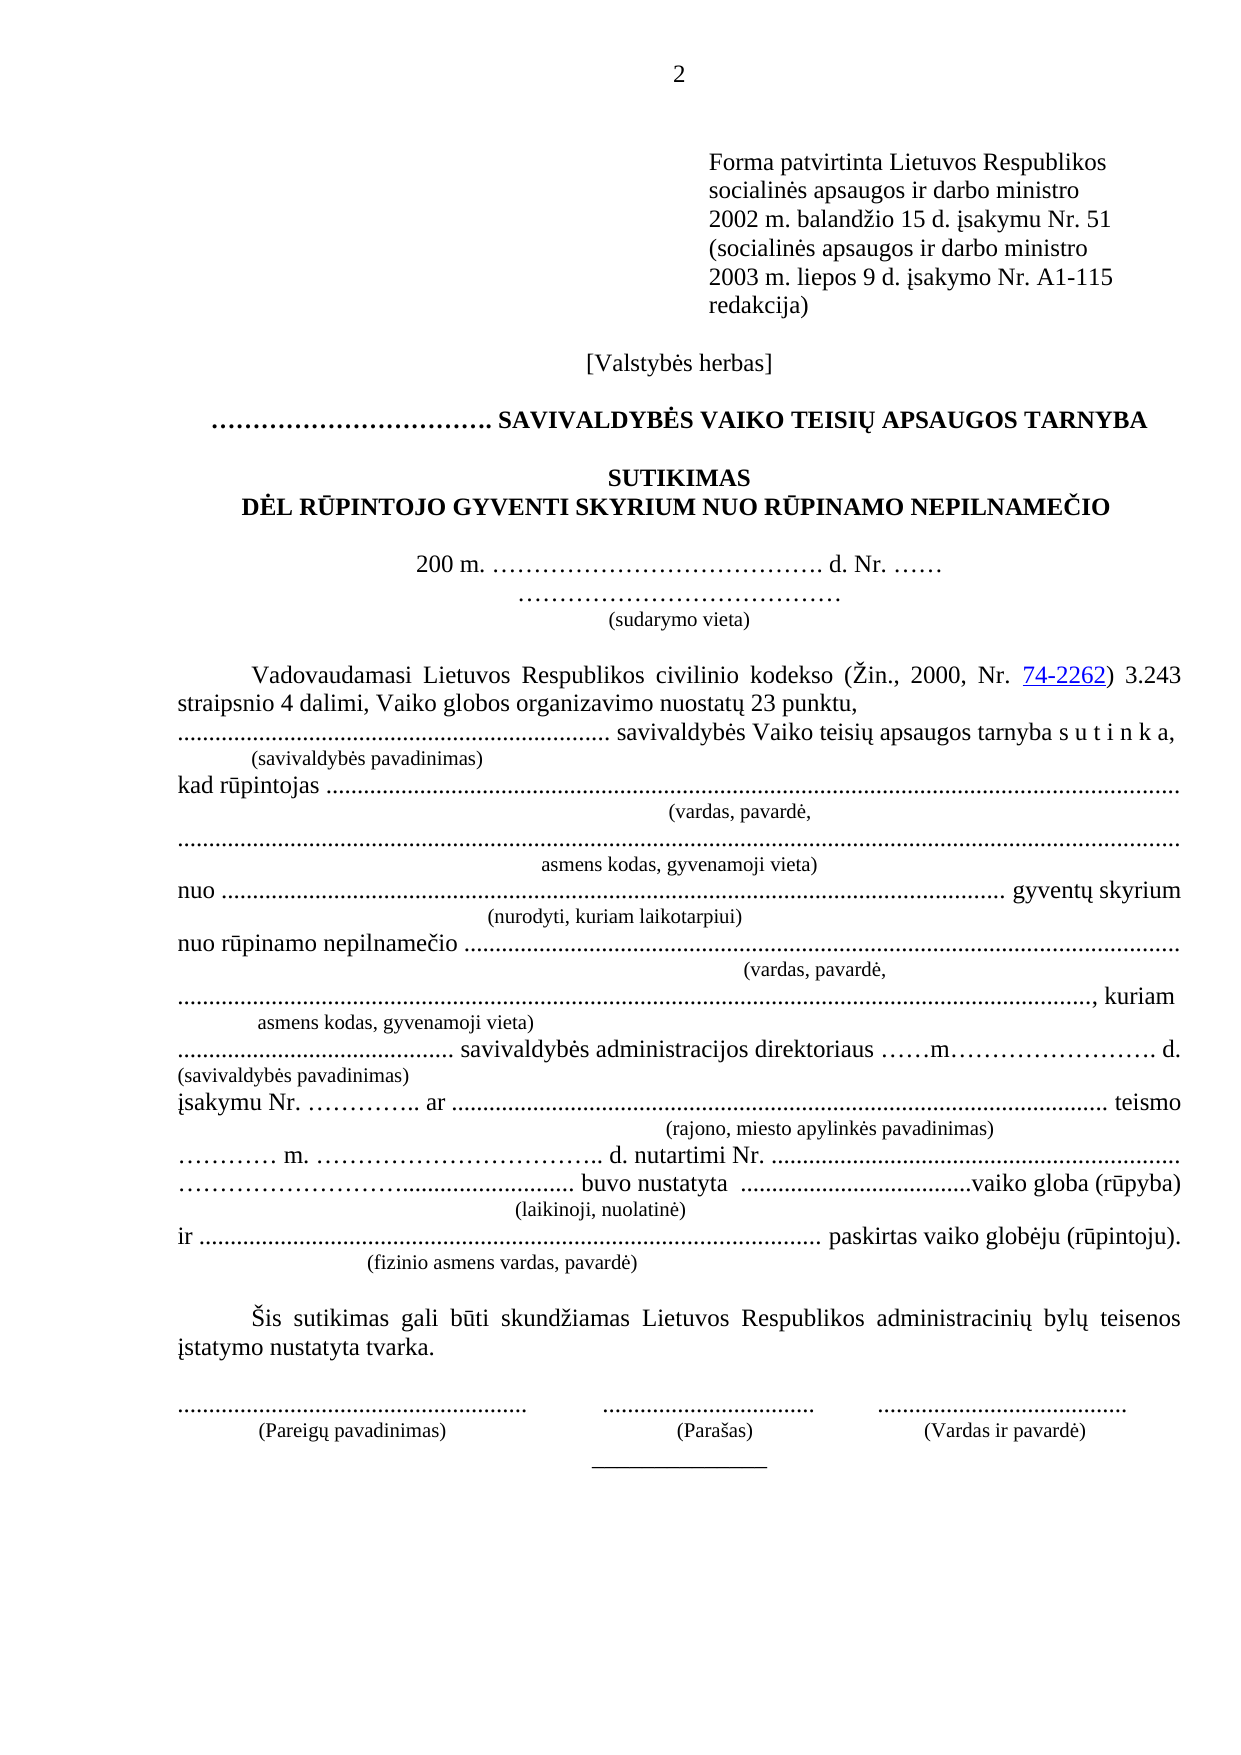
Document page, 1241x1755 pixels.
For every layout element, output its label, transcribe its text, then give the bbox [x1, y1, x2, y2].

text (vardas, pavardė, [177, 957, 1181, 981]
text (fizinio asmens vardas, pavardė) [177, 1250, 1181, 1274]
text ……………………… buvo nustatyta .....................................vaiko globa (rūpyba) [177, 1168, 1181, 1197]
text Vadovaudamasi Lietuvos Respublikos civilinio kodekso (Žin., 2000, Nr. 74-2262) 3.243 straipsnio 4 dalimi, Vaiko globos organizavimo nuostatų 23 punktu, [177, 660, 1181, 717]
text Šis sutikimas gali būti skundžiamas Lietuvos Respublikos administracinių bylų teisenos įstatymo nustatyta tvarka. [177, 1303, 1181, 1360]
text (savivaldybės pavadinimas) [177, 746, 1181, 770]
text ______________ [177, 1442, 1181, 1471]
text (vardas, pavardė, [177, 799, 1181, 823]
text (Pareigų pavadinimas) (Parašas) (Vardas ir pavardė) [177, 1418, 1181, 1442]
text savivaldybės Vaiko teisių apsaugos tarnyba sutinka, [177, 717, 1181, 746]
text Forma patvirtinta Lietuvos Respublikos [177, 147, 1181, 176]
text ir paskirtas vaiko globėju (rūpintoju). [177, 1221, 1181, 1250]
text DĖL RŪPINTOJO GYVENTI SKYRIUM NUO RŪPINAMO NEPILNAMEČIO [177, 492, 1181, 521]
text asmens kodas, gyvenamoji vieta) [177, 852, 1181, 876]
text redakcija) [177, 291, 1181, 319]
text (laikinoji, nuolatinė) [177, 1197, 1181, 1221]
text savivaldybės administracijos direktoriaus ……m……………………. d. [177, 1034, 1181, 1063]
text 200 m. …………………………………. d. Nr. …… [177, 549, 1181, 578]
text [Valstybės herbas] [177, 348, 1181, 377]
text asmens kodas, gyvenamoji vieta) [177, 1010, 1181, 1034]
text 2003 m. liepos 9 d. įsakymo Nr. A1-115 [177, 262, 1181, 291]
text kad rūpintojas [177, 770, 1181, 799]
text ………… m. …………………………….. d. nutartimi Nr. [177, 1140, 1181, 1168]
text (socialinės apsaugos ir darbo ministro [177, 233, 1181, 262]
text (nurodyti, kuriam laikotarpiui) [177, 904, 1181, 928]
text , kuriam [177, 981, 1181, 1010]
text 2002 m. balandžio 15 d. įsakymu Nr. 51 [177, 204, 1181, 233]
text (sudarymo vieta) [177, 607, 1181, 631]
text socialinės apsaugos ir darbo ministro [177, 176, 1181, 204]
text įsakymu Nr. ………….. ar teismo [177, 1087, 1181, 1116]
text SUTIKIMAS [177, 463, 1181, 492]
text (rajono, miesto apylinkės pavadinimas) [177, 1116, 1181, 1140]
text nuo gyventų skyrium [177, 876, 1181, 904]
text ………………………………… [177, 578, 1181, 607]
text nuo rūpinamo nepilnamečio [177, 928, 1181, 957]
text (savivaldybės pavadinimas) [177, 1063, 1181, 1087]
text ……………………………. SAVIVALDYBĖS VAIKO TEISIŲ APSAUGOS TARNYBA [177, 406, 1181, 434]
